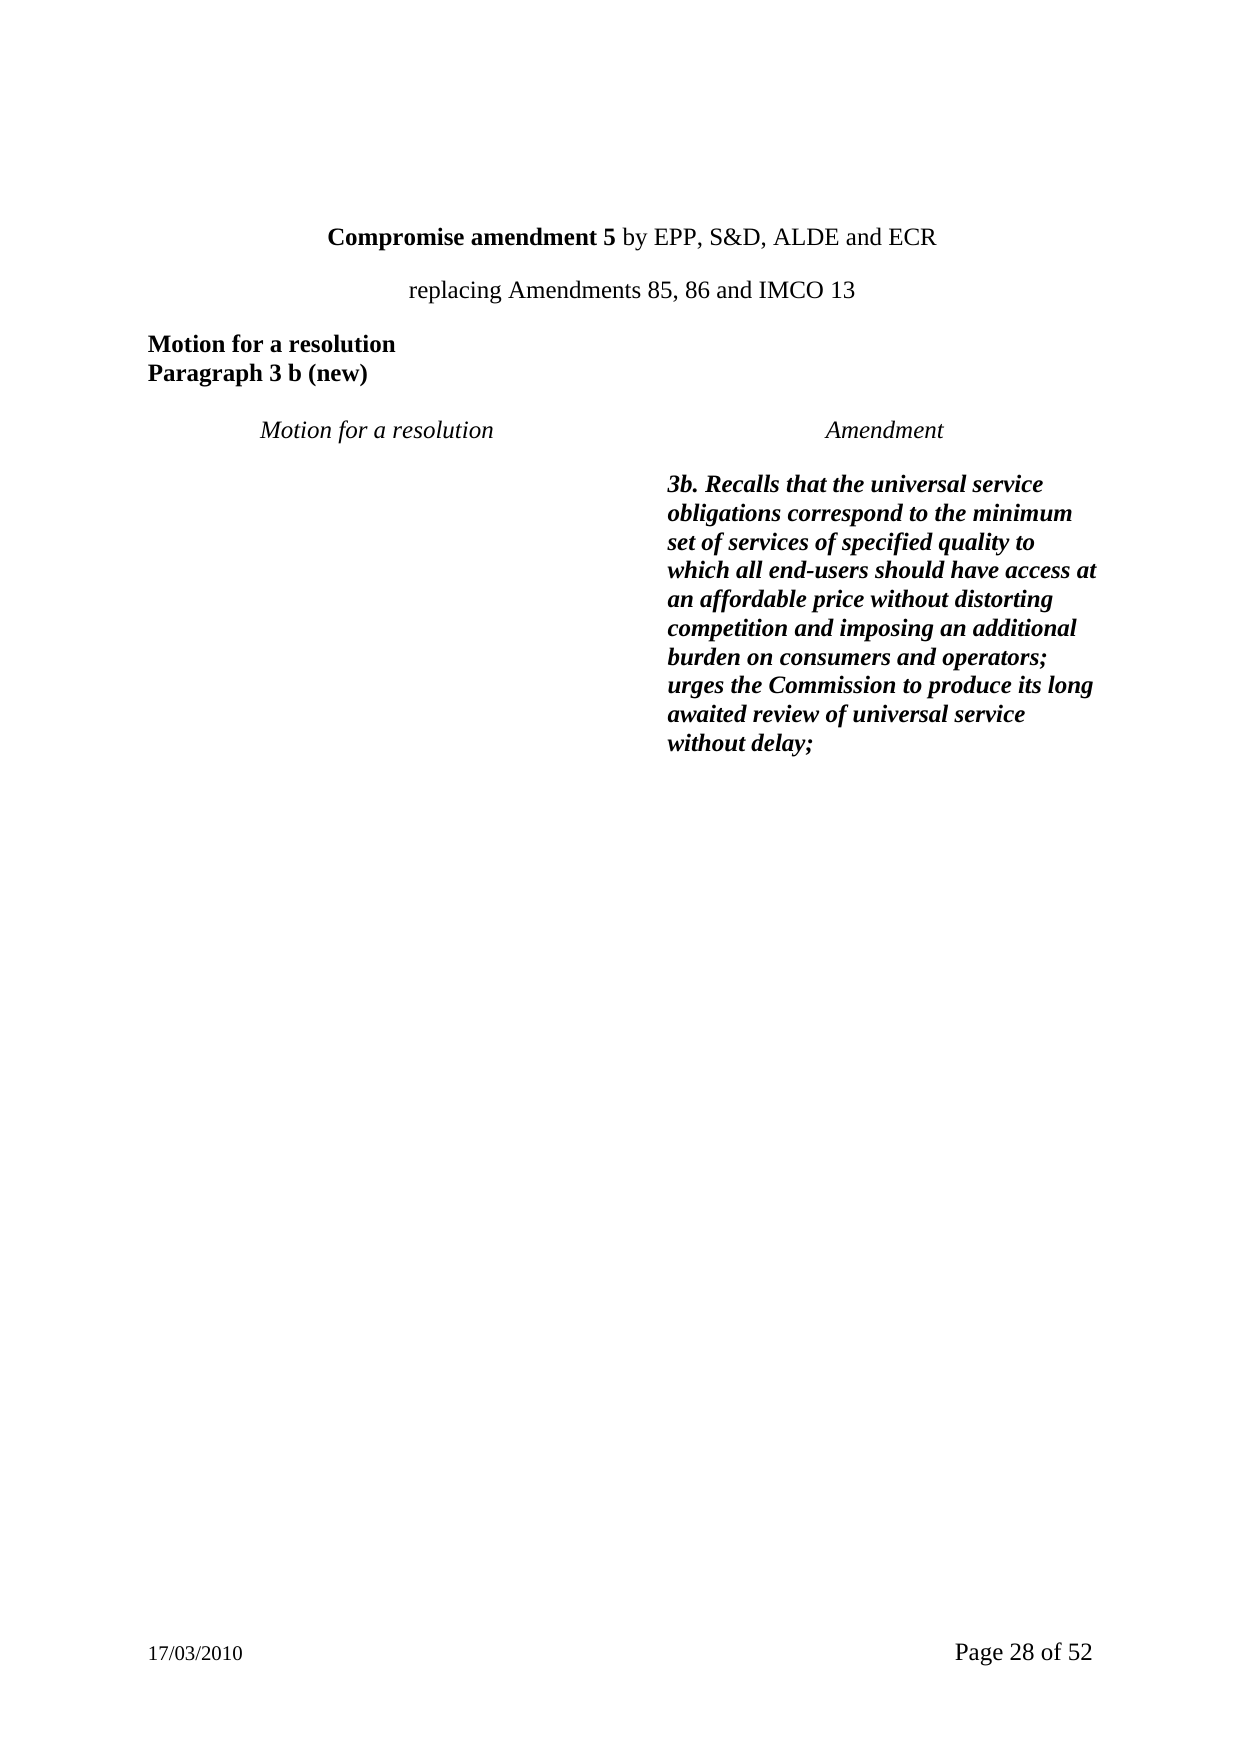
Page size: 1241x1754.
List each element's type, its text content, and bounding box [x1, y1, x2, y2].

table_cell Motion for a resolution [124, 416, 632, 469]
table_header [124, 387, 1140, 416]
text <Article>Paragraph 3 b (new)</Article> [148, 358, 1116, 387]
text <Amend>Compromise amendment 5 by EPP, S&D, ALDE and ECR<Members></Members> [148, 222, 1116, 251]
table_cell Amendment [632, 416, 1140, 469]
table_cell 3b. Recalls that the universal service obligations correspond to the minimum set of services of specified quality to which all end-users should have access at an affordable price without distorting competition and imposing an additional burden on consumers and operators; urges the Commission to produce its long awaited review of universal service without delay; [632, 469, 1140, 769]
text <DocAmend>Motion for a resolution</DocAmend> [148, 329, 1116, 358]
table_cell [124, 469, 632, 769]
text replacing Amendments 85, 86 and IMCO 13</NumAm>72 [148, 276, 1116, 304]
